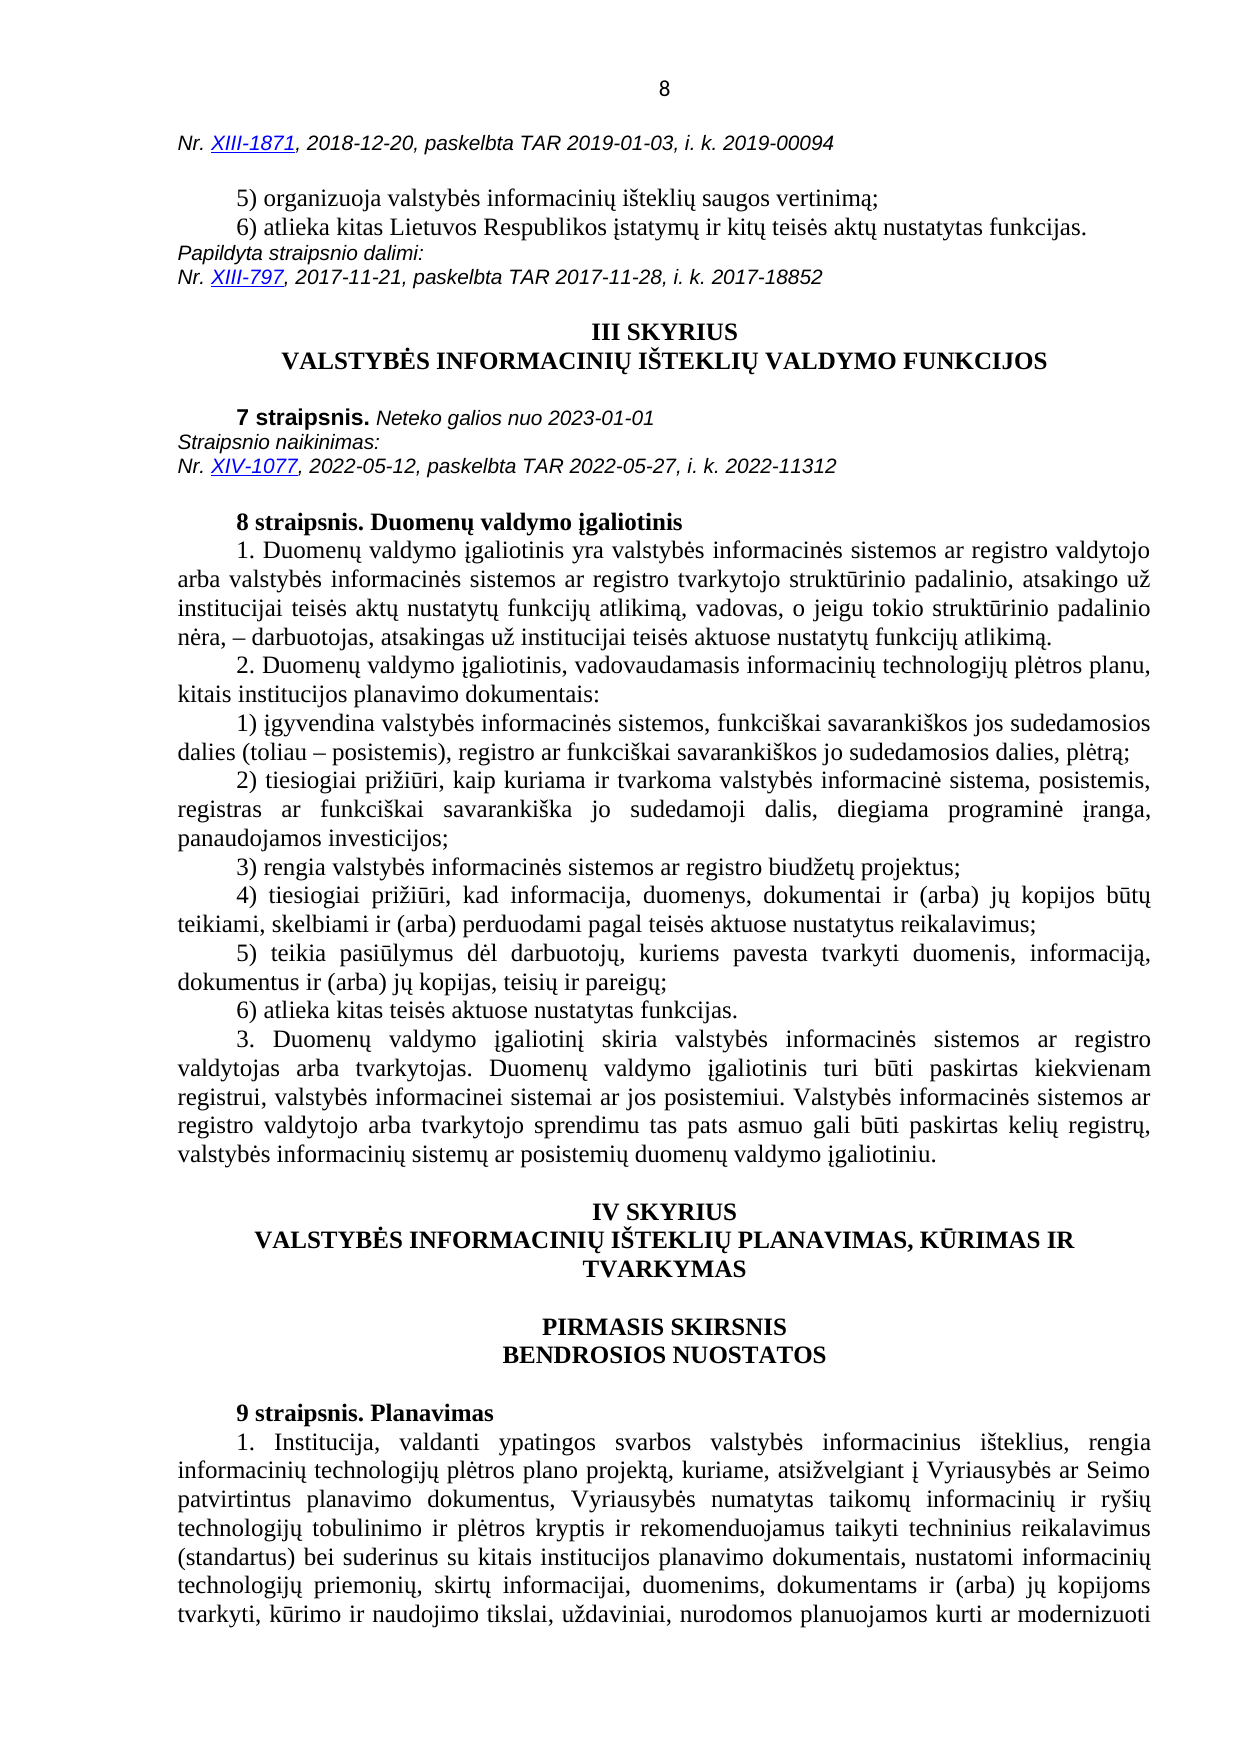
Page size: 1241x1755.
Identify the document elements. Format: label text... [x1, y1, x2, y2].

text 7 straipsnis. Neteko galios nuo 2023-01-01 [177, 404, 1152, 430]
text 8 straipsnis. Duomenų valdymo įgaliotinis [177, 507, 1152, 536]
text 6) atlieka kitas teisės aktuose nustatytas funkcijas. [177, 996, 1152, 1024]
text 3) rengia valstybės informacinės sistemos ar registro biudžetų projektus; [177, 852, 1152, 881]
text Nr. XIII-1871, 2018-12-20, paskelbta TAR 2019-01-03, i. k. 2019-00094 [177, 131, 1152, 154]
text 1. Institucija, valdanti ypatingos svarbos valstybės informacinius išteklius, rengia informacinių technologijų plėtros plano projektą, kuriame, atsižvelgiant į Vyriausybės ar Seimo patvirtintus planavimo dokumentus, Vyriausybės numatytas taikomų informacinių ir ryšių technologijų tobulinimo ir plėtros kryptis ir rekomenduojamus taikyti techninius reikalavimus (standartus) bei suderinus su kitais institucijos planavimo dokumentais, nustatomi informacinių technologijų priemonių, skirtų informacijai, duomenims, dokumentams ir (arba) jų kopijoms tvarkyti, kūrimo ir naudojimo tikslai, uždaviniai, nurodomos planuojamos kurti ar modernizuoti [177, 1427, 1152, 1628]
text BENDROSIOS NUOSTATOS [177, 1341, 1152, 1369]
text III SKYRIUS [177, 317, 1152, 346]
text 1) įgyvendina valstybės informacinės sistemos, funkciškai savarankiškos jos sudedamosios dalies (toliau – posistemis), registro ar funkciškai savarankiškos jo sudedamosios dalies, plėtrą; [177, 708, 1152, 766]
text 4) tiesiogiai prižiūri, kad informacija, duomenys, dokumentai ir (arba) jų kopijos būtų teikiami, skelbiami ir (arba) perduodami pagal teisės aktuose nustatytus reikalavimus; [177, 881, 1152, 938]
text 6) atlieka kitas Lietuvos Respublikos įstatymų ir kitų teisės aktų nustatytas funkcijas. [177, 212, 1152, 241]
text 9 straipsnis. Planavimas [177, 1398, 1152, 1427]
text Nr. XIII-797, 2017-11-21, paskelbta TAR 2017-11-28, i. k. 2017-18852 [177, 265, 1152, 289]
text VALSTYBĖS INFORMACINIŲ IŠTEKLIŲ PLANAVIMAS, KŪRIMAS IR TVARKYMAS [177, 1226, 1152, 1283]
text PIRMASIS SKIRSNIS [177, 1312, 1152, 1341]
text 2. Duomenų valdymo įgaliotinis, vadovaudamasis informacinių technologijų plėtros planu, kitais institucijos planavimo dokumentais: [177, 651, 1152, 708]
text 2) tiesiogiai prižiūri, kaip kuriama ir tvarkoma valstybės informacinė sistema, posistemis, registras ar funkciškai savarankiška jo sudedamoji dalis, diegiama programinė įranga, panaudojamos investicijos; [177, 766, 1152, 852]
text 5) teikia pasiūlymus dėl darbuotojų, kuriems pavesta tvarkyti duomenis, informaciją, dokumentus ir (arba) jų kopijas, teisių ir pareigų; [177, 938, 1152, 996]
text Papildyta straipsnio dalimi: [177, 241, 1152, 265]
text Straipsnio naikinimas: [177, 430, 1152, 454]
text VALSTYBĖS INFORMACINIŲ IŠTEKLIŲ VALDYMO FUNKCIJOS [177, 346, 1152, 375]
text 1. Duomenų valdymo įgaliotinis yra valstybės informacinės sistemos ar registro valdytojo arba valstybės informacinės sistemos ar registro tvarkytojo struktūrinio padalinio, atsakingo už institucijai teisės aktų nustatytų funkcijų atlikimą, vadovas, o jeigu tokio struktūrinio padalinio nėra, – darbuotojas, atsakingas už institucijai teisės aktuose nustatytų funkcijų atlikimą. [177, 536, 1152, 651]
text 5) organizuoja valstybės informacinių išteklių saugos vertinimą; [177, 183, 1152, 212]
text Nr. XIV-1077, 2022-05-12, paskelbta TAR 2022-05-27, i. k. 2022-11312 [177, 454, 1152, 478]
text 3. Duomenų valdymo įgaliotinį skiria valstybės informacinės sistemos ar registro valdytojas arba tvarkytojas. Duomenų valdymo įgaliotinis turi būti paskirtas kiekvienam registrui, valstybės informacinei sistemai ar jos posistemiui. Valstybės informacinės sistemos ar registro valdytojo arba tvarkytojo sprendimu tas pats asmuo gali būti paskirtas kelių registrų, valstybės informacinių sistemų ar posistemių duomenų valdymo įgaliotiniu. [177, 1024, 1152, 1168]
text IV SKYRIUS [177, 1197, 1152, 1226]
